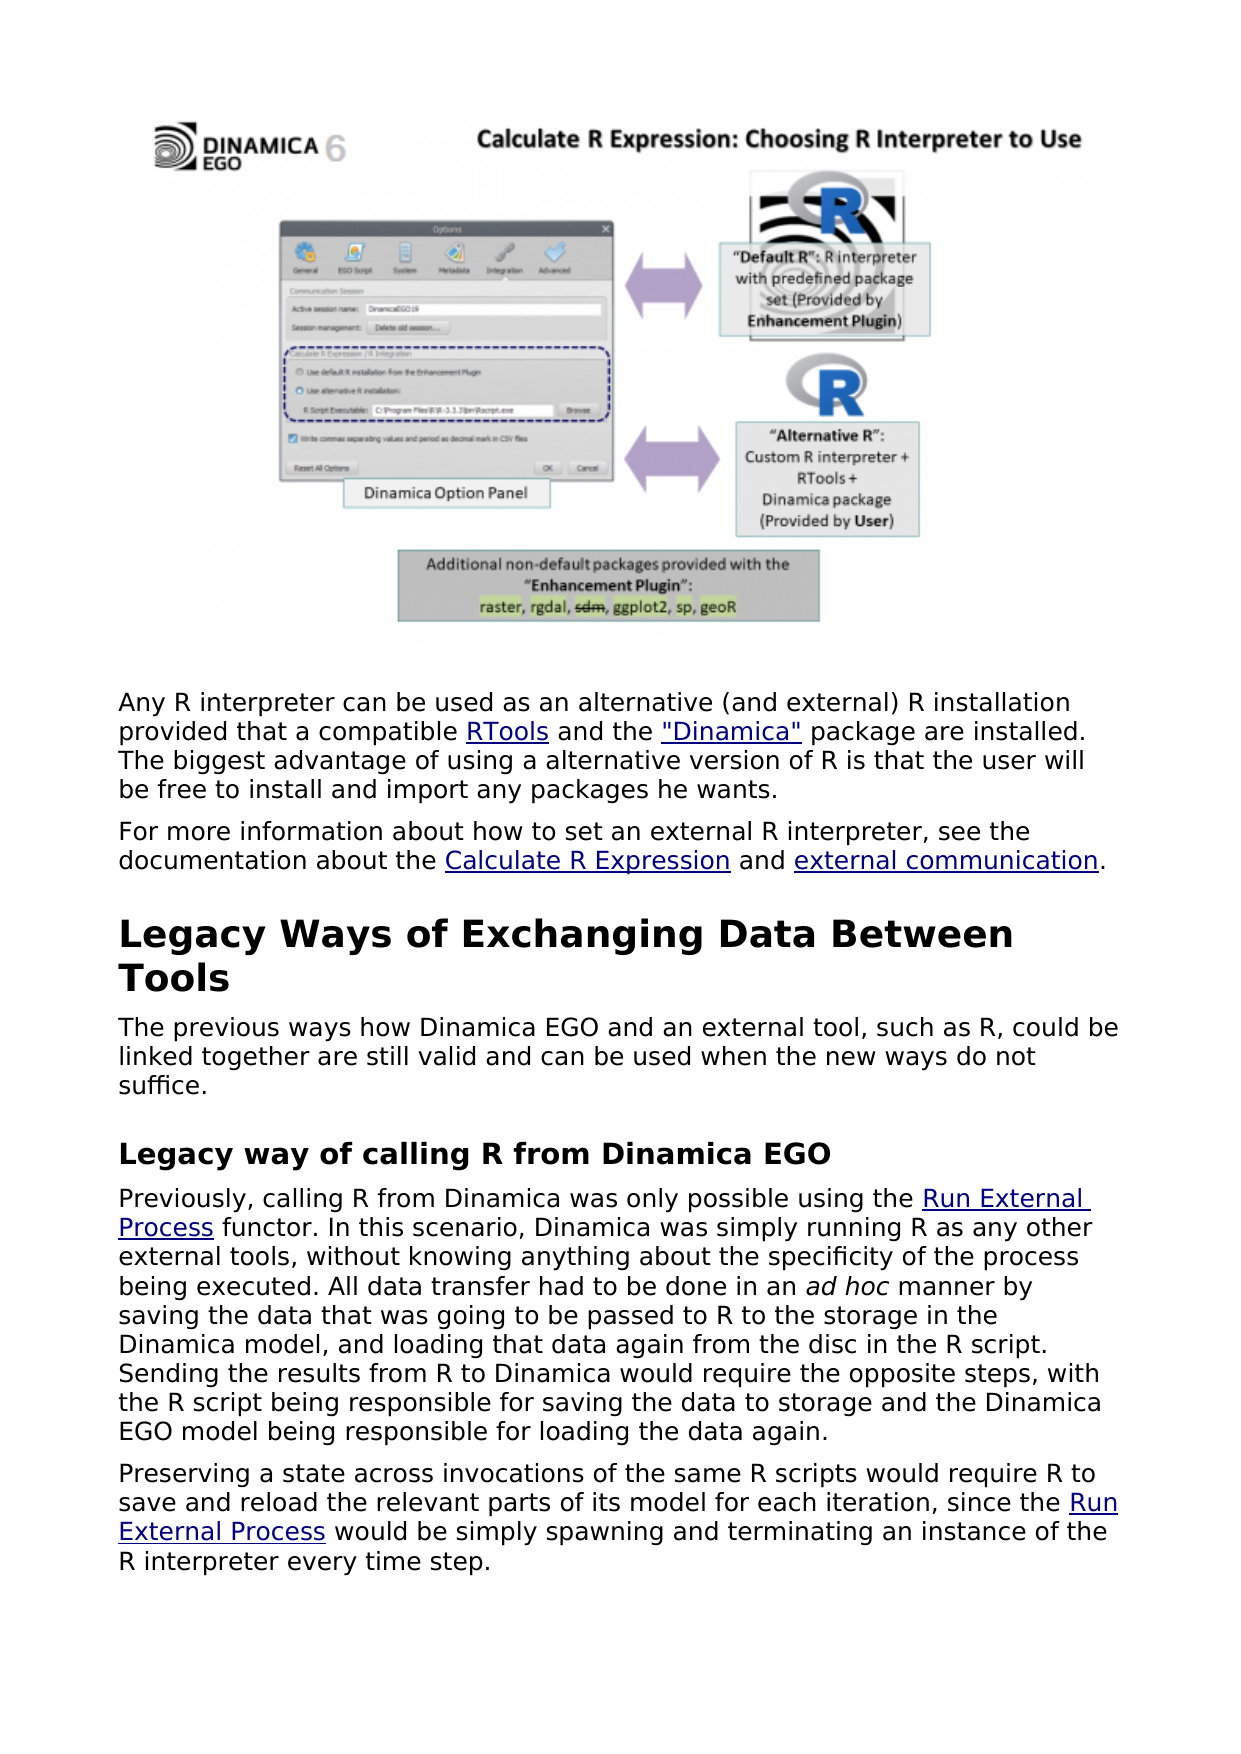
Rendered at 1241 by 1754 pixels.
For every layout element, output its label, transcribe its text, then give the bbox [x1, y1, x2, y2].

text Any R interpreter can be used as an alternative (and external) R installation provided that a compatible RTools and the "Dinamica" package are installed. The biggest advantage of using a alternative version of R is that the user will be free to install and import any packages he wants. [118, 688, 1122, 804]
picture [151, 118, 1089, 647]
text Previously, calling R from Dinamica was only possible using the Run External Process functor. In this scenario, Dinamica was simply running R as any other external tools, without knowing anything about the specificity of the process being executed. All data transfer had to be done in an ad hoc manner by saving the data that was going to be passed to R to the storage in the Dinamica model, and loading that data again from the disc in the R script. Sending the results from R to Dinamica would require the opposite steps, with the R script being responsible for saving the data to storage and the Dinamica EGO model being responsible for loading the data again. [118, 1184, 1122, 1447]
text For more information about how to set an external R interpreter, see the documentation about the Calculate R Expression and external communication. [118, 817, 1122, 875]
text The previous ways how Dinamica EGO and an external tool, such as R, could be linked together are still valid and can be used when the new ways do not suffice. [118, 1013, 1122, 1100]
text Preserving a state across invocations of the same R scripts would require R to save and reload the relevant parts of its model for each iteration, since the Run External Process would be simply spawning and terminating an instance of the R interpreter every time step. [118, 1459, 1122, 1576]
subtitle Legacy way of calling R from Dinamica EGO [118, 1138, 1122, 1172]
subtitle Legacy Ways of Exchanging Data Between Tools [118, 913, 1122, 1000]
